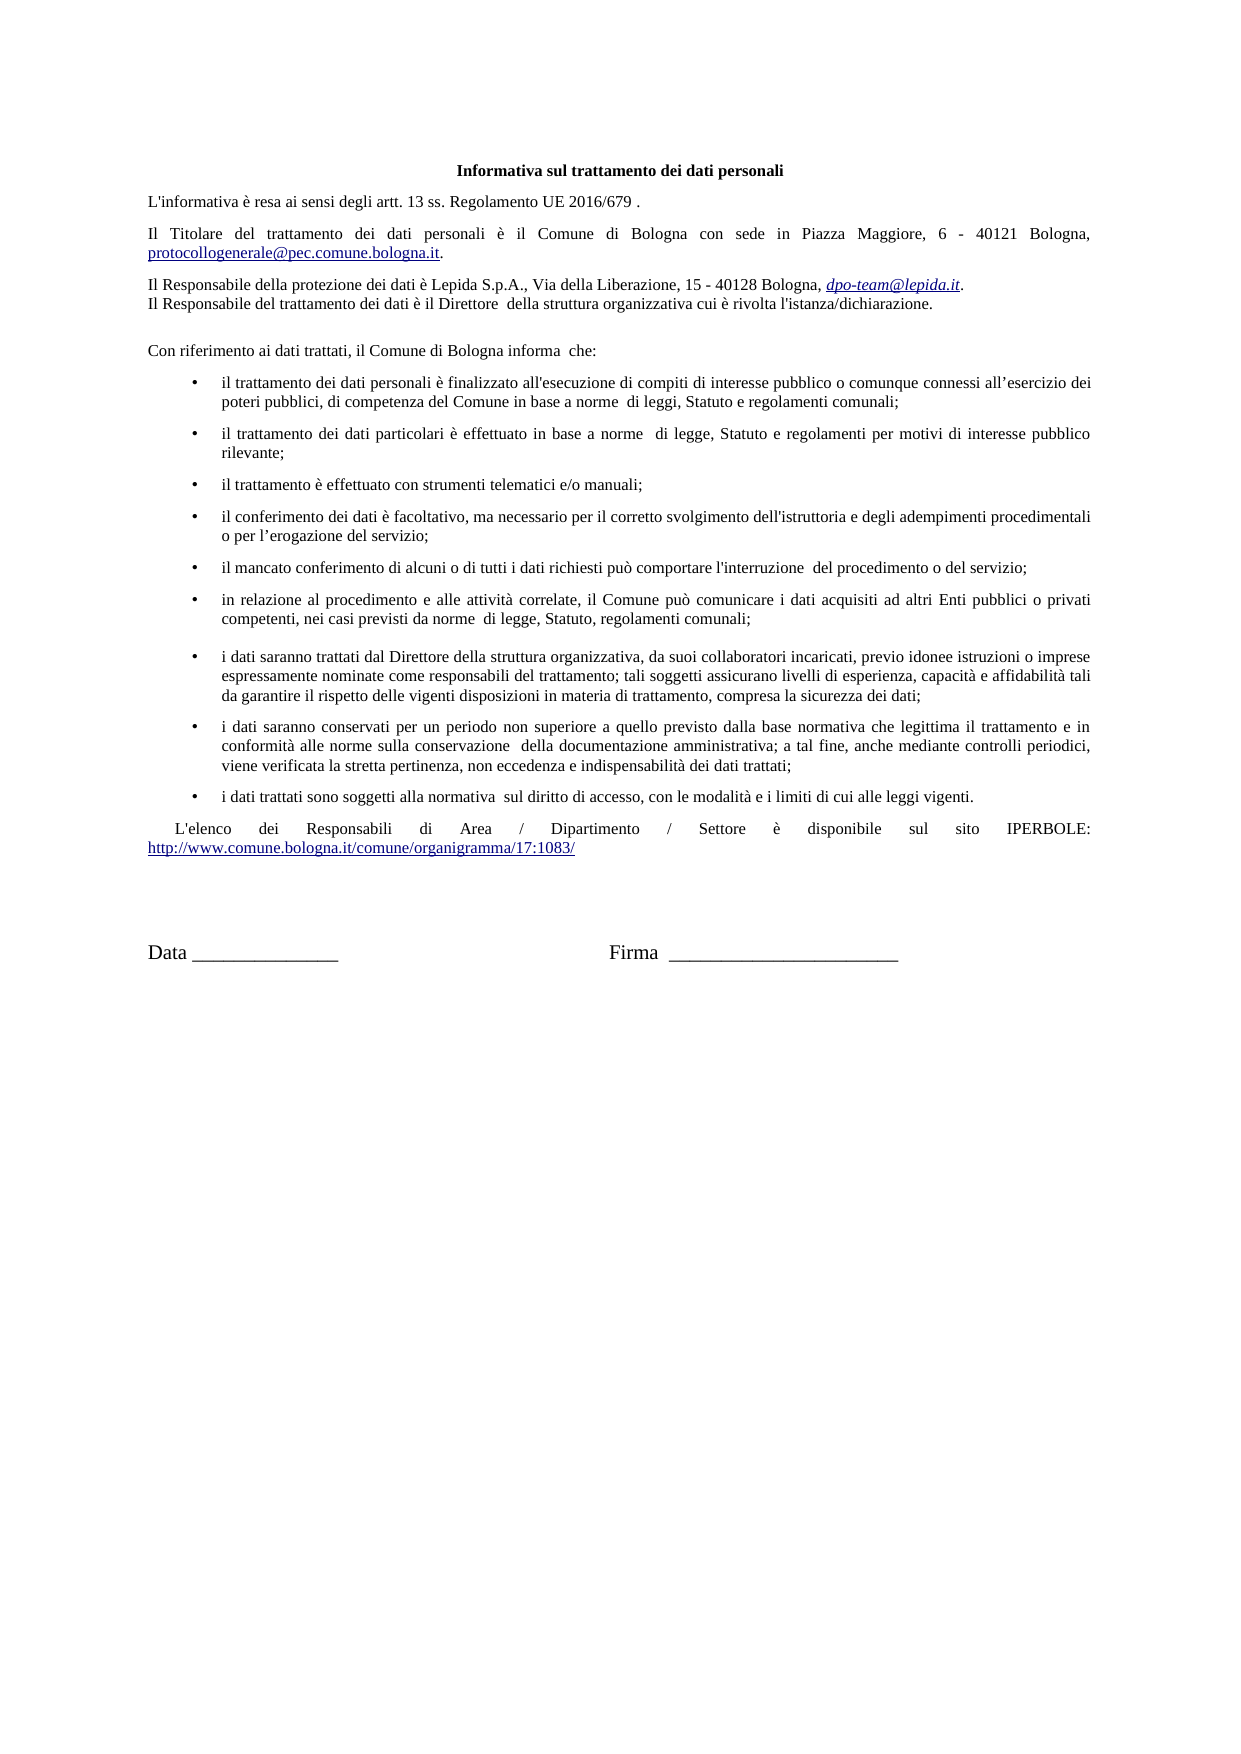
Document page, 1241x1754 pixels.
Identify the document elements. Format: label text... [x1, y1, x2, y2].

text Il Titolare del trattamento dei dati personali è il Comune di Bologna con sede in Piazza Maggiore, 6 - 40121 Bologna, protocollogenerale@pec.comune.bologna.it. [148, 224, 1092, 262]
text Con riferimento ai dati trattati, il Comune di Bologna informa che: [148, 341, 1092, 360]
text L'elenco dei Responsabili di Area / Dipartimento / Settore è disponibile sul sito IPERBOLE: http://www.comune.bologna.it/comune/organigramma/17:1083/ [148, 819, 1092, 857]
text Data ______________ Firma ______________________ [148, 939, 1092, 964]
text L'informativa è resa ai sensi degli artt. 13 ss. Regolamento UE 2016/679 . [148, 192, 1092, 211]
list i dati saranno trattati dal Direttore della struttura organizzativa, da suoi collaboratori incaricati, previo idonee istruzioni o imprese espressamente nominate come responsabili del trattamento; tali soggetti assicurano livelli di esperienza, capacità e affidabilità tali da garantire il rispetto delle vigenti disposizioni in materia di trattamento, compresa la sicurezza dei dati; [192, 647, 1092, 704]
text Informativa sul trattamento dei dati personali [148, 160, 1092, 179]
list il conferimento dei dati è facoltativo, ma necessario per il corretto svolgimento dell'istruttoria e degli adempimenti procedimentali o per l’erogazione del servizio; [192, 507, 1092, 545]
list il mancato conferimento di alcuni o di tutti i dati richiesti può comportare l'interruzione del procedimento o del servizio; [192, 557, 1092, 577]
list il trattamento dei dati particolari è effettuato in base a norme di legge, Statuto e regolamenti per motivi di interesse pubblico rilevante; [192, 424, 1092, 462]
list in relazione al procedimento e alle attività correlate, il Comune può comunicare i dati acquisiti ad altri Enti pubblici o privati competenti, nei casi previsti da norme di legge, Statuto, regolamenti comunali; [192, 589, 1092, 628]
list i dati trattati sono soggetti alla normativa sul diritto di accesso, con le modalità e i limiti di cui alle leggi vigenti. [192, 787, 1092, 806]
text Il Responsabile del trattamento dei dati è il Direttore della struttura organizzativa cui è rivolta l'istanza/dichiarazione. [148, 294, 1092, 313]
list il trattamento dei dati personali è finalizzato all'esecuzione di compiti di interesse pubblico o comunque connessi all’esercizio dei poteri pubblici, di competenza del Comune in base a norme di leggi, Statuto e regolamenti comunali; [192, 373, 1092, 411]
text Il Responsabile della protezione dei dati è Lepida S.p.A., Via della Liberazione, 15 - 40128 Bologna, dpo-team@lepida.it. [148, 274, 1092, 294]
list il trattamento è effettuato con strumenti telematici e/o manuali; [192, 475, 1092, 494]
list i dati saranno conservati per un periodo non superiore a quello previsto dalla base normativa che legittima il trattamento e in conformità alle norme sulla conservazione della documentazione amministrativa; a tal fine, anche mediante controlli periodici, viene verificata la stretta pertinenza, non eccedenza e indispensabilità dei dati trattati; [192, 717, 1092, 774]
